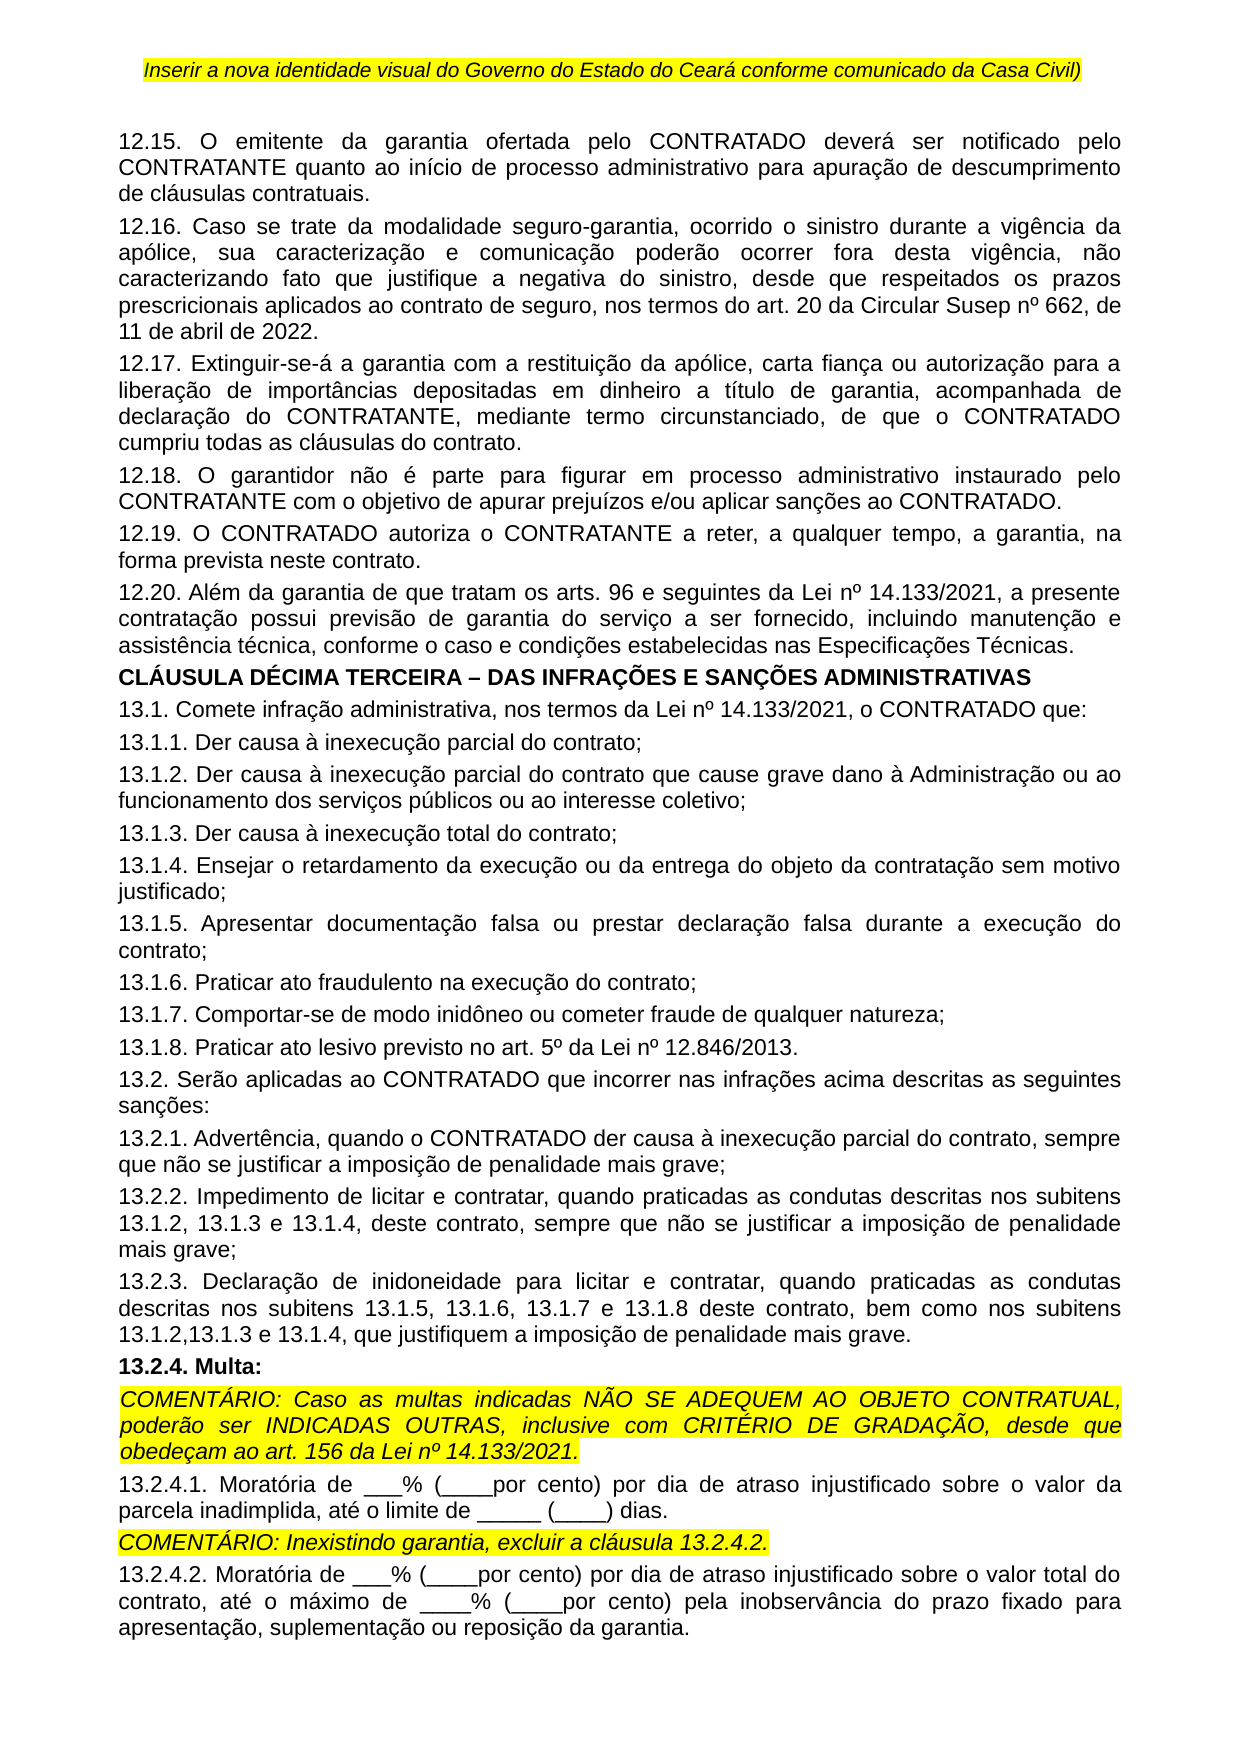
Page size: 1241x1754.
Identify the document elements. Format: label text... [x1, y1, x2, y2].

text 13.2.3. Declaração de inidoneidade para licitar e contratar, quando praticadas as condutas descritas nos subitens 13.1.5, 13.1.6, 13.1.7 e 13.1.8 deste contrato, bem como nos subitens 13.1.2,13.1.3 e 13.1.4, que justifiquem a imposição de penalidade mais grave. [118, 1268, 1122, 1347]
text 12.20. Além da garantia de que tratam os arts. 96 e seguintes da Lei nº 14.133/2021, a presente contratação possui previsão de garantia do serviço a ser fornecido, incluindo manutenção e assistência técnica, conforme o caso e condições estabelecidas nas Especificações Técnicas. [118, 579, 1122, 658]
text 12.17. Extinguir-se-á a garantia com a restituição da apólice, carta fiança ou autorização para a liberação de importâncias depositadas em dinheiro a título de garantia, acompanhada de declaração do CONTRATANTE, mediante termo circunstanciado, de que o CONTRATADO cumpriu todas as cláusulas do contrato. [118, 350, 1122, 456]
text 13.1.8. Praticar ato lesivo previsto no art. 5º da Lei nº 12.846/2013. [118, 1034, 1122, 1060]
text 12.19. O CONTRATADO autoriza o CONTRATANTE a reter, a qualquer tempo, a garantia, na forma prevista neste contrato. [118, 520, 1122, 573]
text 13.2.1. Advertência, quando o CONTRATADO der causa à inexecução parcial do contrato, sempre que não se justificar a imposição de penalidade mais grave; [118, 1124, 1122, 1177]
text 13.2. Serão aplicadas ao CONTRATADO que incorrer nas infrações acima descritas as seguintes sanções: [118, 1066, 1122, 1119]
text 13.1.6. Praticar ato fraudulento na execução do contrato; [118, 969, 1122, 995]
text CLÁUSULA DÉCIMA TERCEIRA – DAS INFRAÇÕES E SANÇÕES ADMINISTRATIVAS [118, 664, 1122, 690]
text 13.2.4.2. Moratória de ___% (____por cento) por dia de atraso injustificado sobre o valor total do contrato, até o máximo de ____% (____por cento) pela inobservância do prazo fixado para apresentação, suplementação ou reposição da garantia. [118, 1561, 1122, 1641]
text COMENTÁRIO: Caso as multas indicadas NÃO SE ADEQUEM AO OBJETO CONTRATUAL, poderão ser INDICADAS OUTRAS, inclusive com CRITÉRIO DE GRADAÇÃO, desde que obedeçam ao art. 156 da Lei nº 14.133/2021. [120, 1386, 1122, 1464]
text 13.1.4. Ensejar o retardamento da execução ou da entrega do objeto da contratação sem motivo justificado; [118, 852, 1122, 904]
text 13.1.5. Apresentar documentação falsa ou prestar declaração falsa durante a execução do contrato; [118, 910, 1122, 963]
text 12.16. Caso se trate da modalidade seguro-garantia, ocorrido o sinistro durante a vigência da apólice, sua caracterização e comunicação poderão ocorrer fora desta vigência, não caracterizando fato que justifique a negativa do sinistro, desde que respeitados os prazos prescricionais aplicados ao contrato de seguro, nos termos do art. 20 da Circular Susep nº 662, de 11 de abril de 2022. [118, 213, 1122, 344]
text 13.2.4.1. Moratória de ___% (____por cento) por dia de atraso injustificado sobre o valor da parcela inadimplida, até o limite de _____ (____) dias. [118, 1471, 1122, 1523]
text 13.1.3. Der causa à inexecução total do contrato; [118, 819, 1122, 846]
text 13.2.2. Impedimento de licitar e contratar, quando praticadas as condutas descritas nos subitens 13.1.2, 13.1.3 e 13.1.4, deste contrato, sempre que não se justificar a imposição de penalidade mais grave; [118, 1183, 1122, 1262]
text 13.1. Comete infração administrativa, nos termos da Lei nº 14.133/2021, o CONTRATADO que: [118, 696, 1122, 723]
text COMENTÁRIO: Inexistindo garantia, excluir a cláusula 13.2.4.2. [118, 1529, 1122, 1556]
text 12.15. O emitente da garantia ofertada pelo CONTRATADO deverá ser notificado pelo CONTRATANTE quanto ao início de processo administrativo para apuração de descumprimento de cláusulas contratuais. [118, 128, 1122, 207]
text 12.18. O garantidor não é parte para figurar em processo administrativo instaurado pelo CONTRATANTE com o objetivo de apurar prejuízos e/ou aplicar sanções ao CONTRATADO. [118, 462, 1122, 514]
text 13.1.7. Comportar-se de modo inidôneo ou cometer fraude de qualquer natureza; [118, 1001, 1122, 1028]
text 13.2.4. Multa: [118, 1353, 1122, 1379]
text 13.1.1. Der causa à inexecução parcial do contrato; [118, 728, 1122, 755]
text 13.1.2. Der causa à inexecução parcial do contrato que cause grave dano à Administração ou ao funcionamento dos serviços públicos ou ao interesse coletivo; [118, 761, 1122, 813]
